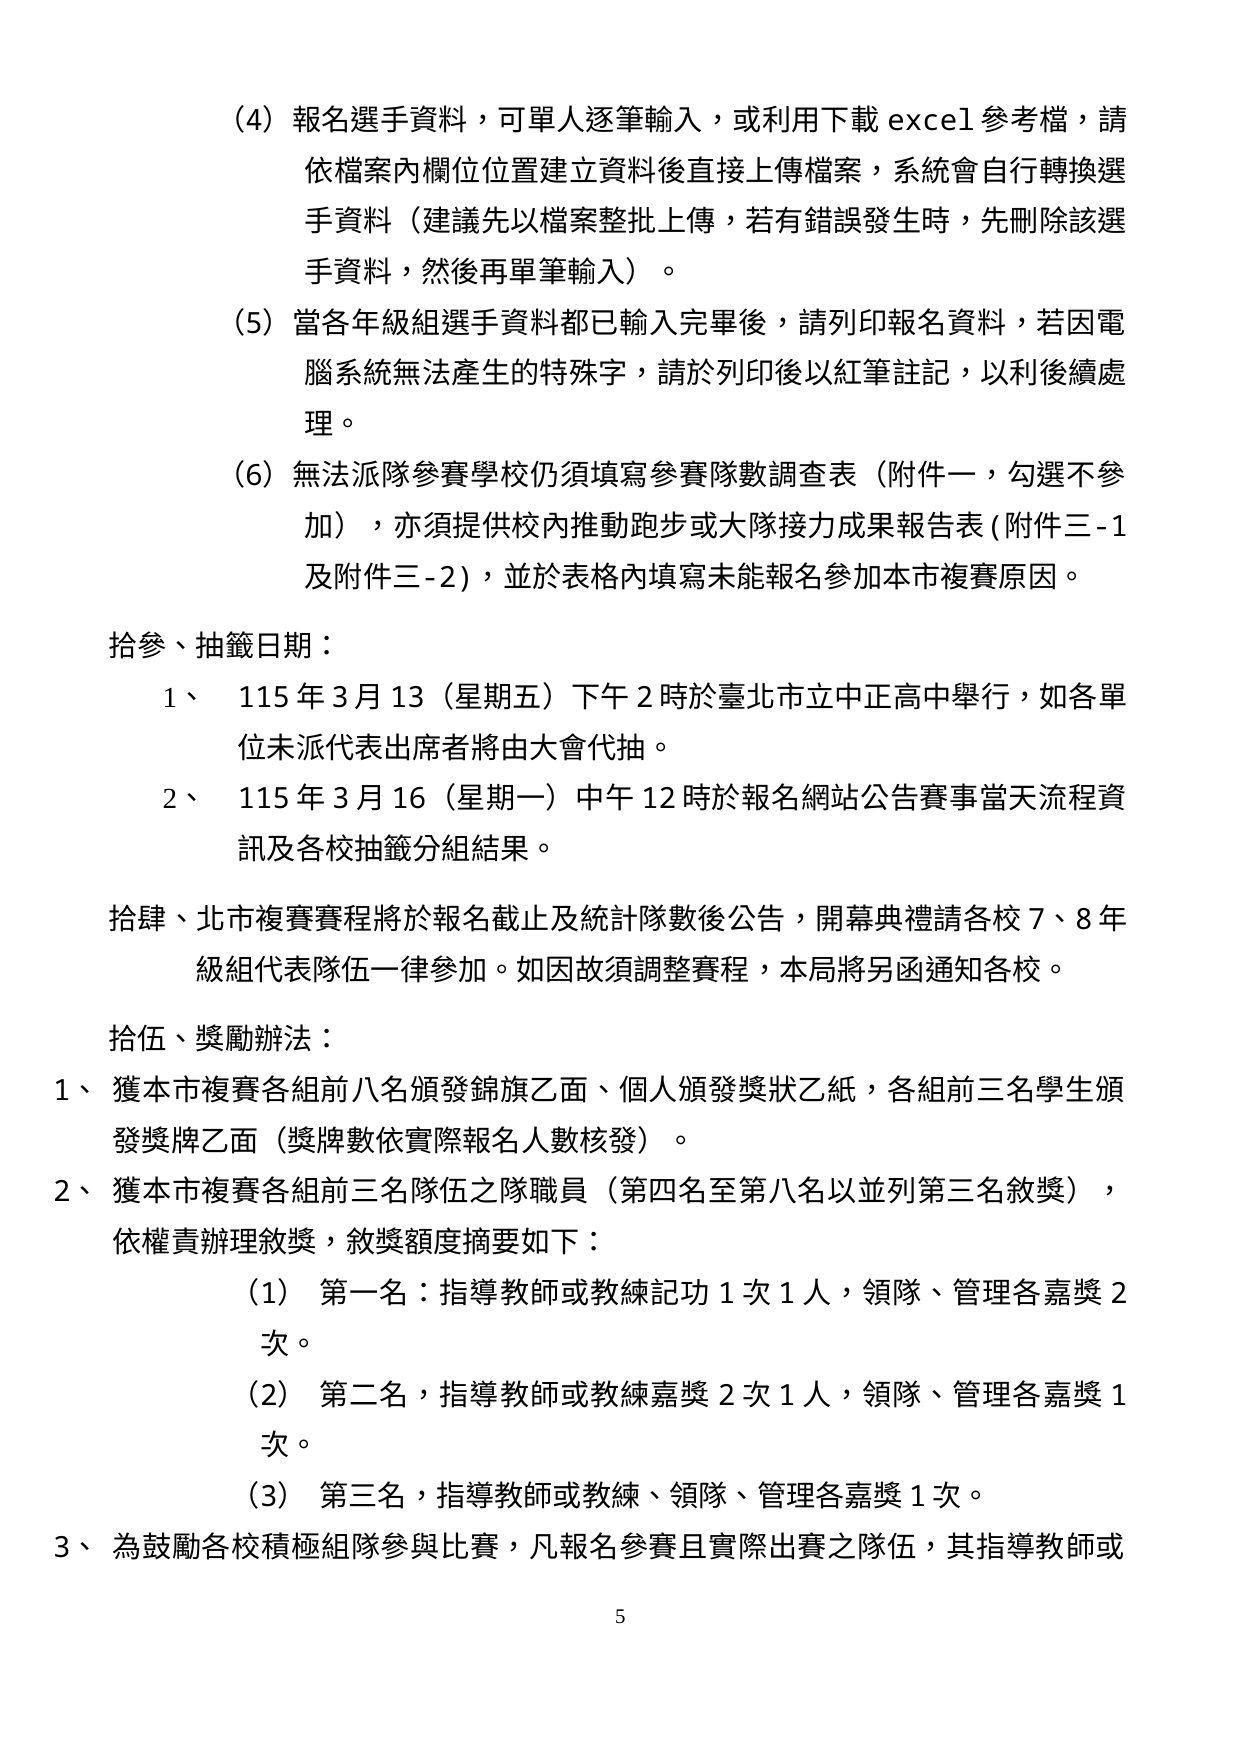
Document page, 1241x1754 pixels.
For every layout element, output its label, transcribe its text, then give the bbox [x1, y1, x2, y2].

list 為鼓勵各校積極組隊參與比賽，凡報名參賽且實際出賽之隊伍，其指導教師或 [53, 1523, 1128, 1566]
subtitle 拾肆、北市複賽賽程將於報名截止及統計隊數後公告，開幕典禮請各校7、8年級組代表隊伍一律參加。如因故須調整賽程，本局將另函通知各校。 [108, 895, 1128, 988]
list 115年3月16（星期一）中午12時於報名網站公告賽事當天流程資訊及各校抽籤分組結果。 [162, 775, 1128, 868]
list 報名選手資料，可單人逐筆輸入，或利用下載excel參考檔，請依檔案內欄位位置建立資料後直接上傳檔案，系統會自行轉換選手資料（建議先以檔案整批上傳，若有錯誤發生時，先刪除該選手資料，然後再單筆輸入）。 [216, 96, 1128, 291]
text 拾伍、獎勵辦法： [108, 1016, 1128, 1058]
list 當各年級組選手資料都已輸入完畢後，請列印報名資料，若因電腦系統無法產生的特殊字，請於列印後以紅筆註記，以利後續處理。 [216, 299, 1128, 443]
list 無法派隊參賽學校仍須填寫參賽隊數調查表（附件一，勾選不參加），亦須提供校內推動跑步或大隊接力成果報告表(附件三-1及附件三-2)，並於表格內填寫未能報名參加本市複賽原因。 [216, 452, 1128, 596]
list 獲本市複賽各組前三名隊伍之隊職員（第四名至第八名以並列第三名敘獎），依權責辦理敘獎，敘獎額度摘要如下： [53, 1168, 1128, 1261]
list 第三名，指導教師或教練、領隊、管理各嘉獎1次。 [231, 1473, 1128, 1515]
list 115年3月13（星期五）下午2時於臺北市立中正高中舉行，如各單位未派代表出席者將由大會代抽。 [162, 673, 1128, 767]
list 第二名，指導教師或教練嘉獎2次1人，領隊、管理各嘉獎1次。 [231, 1371, 1128, 1464]
list 獲本市複賽各組前八名頒發錦旗乙面、個人頒發獎狀乙紙，各組前三名學生頒發獎牌乙面（獎牌數依實際報名人數核發）。 [53, 1066, 1128, 1159]
subtitle 拾參、抽籤日期： [108, 623, 1128, 665]
list 第一名：指導教師或教練記功1次1人，領隊、管理各嘉獎2次。 [231, 1269, 1128, 1363]
